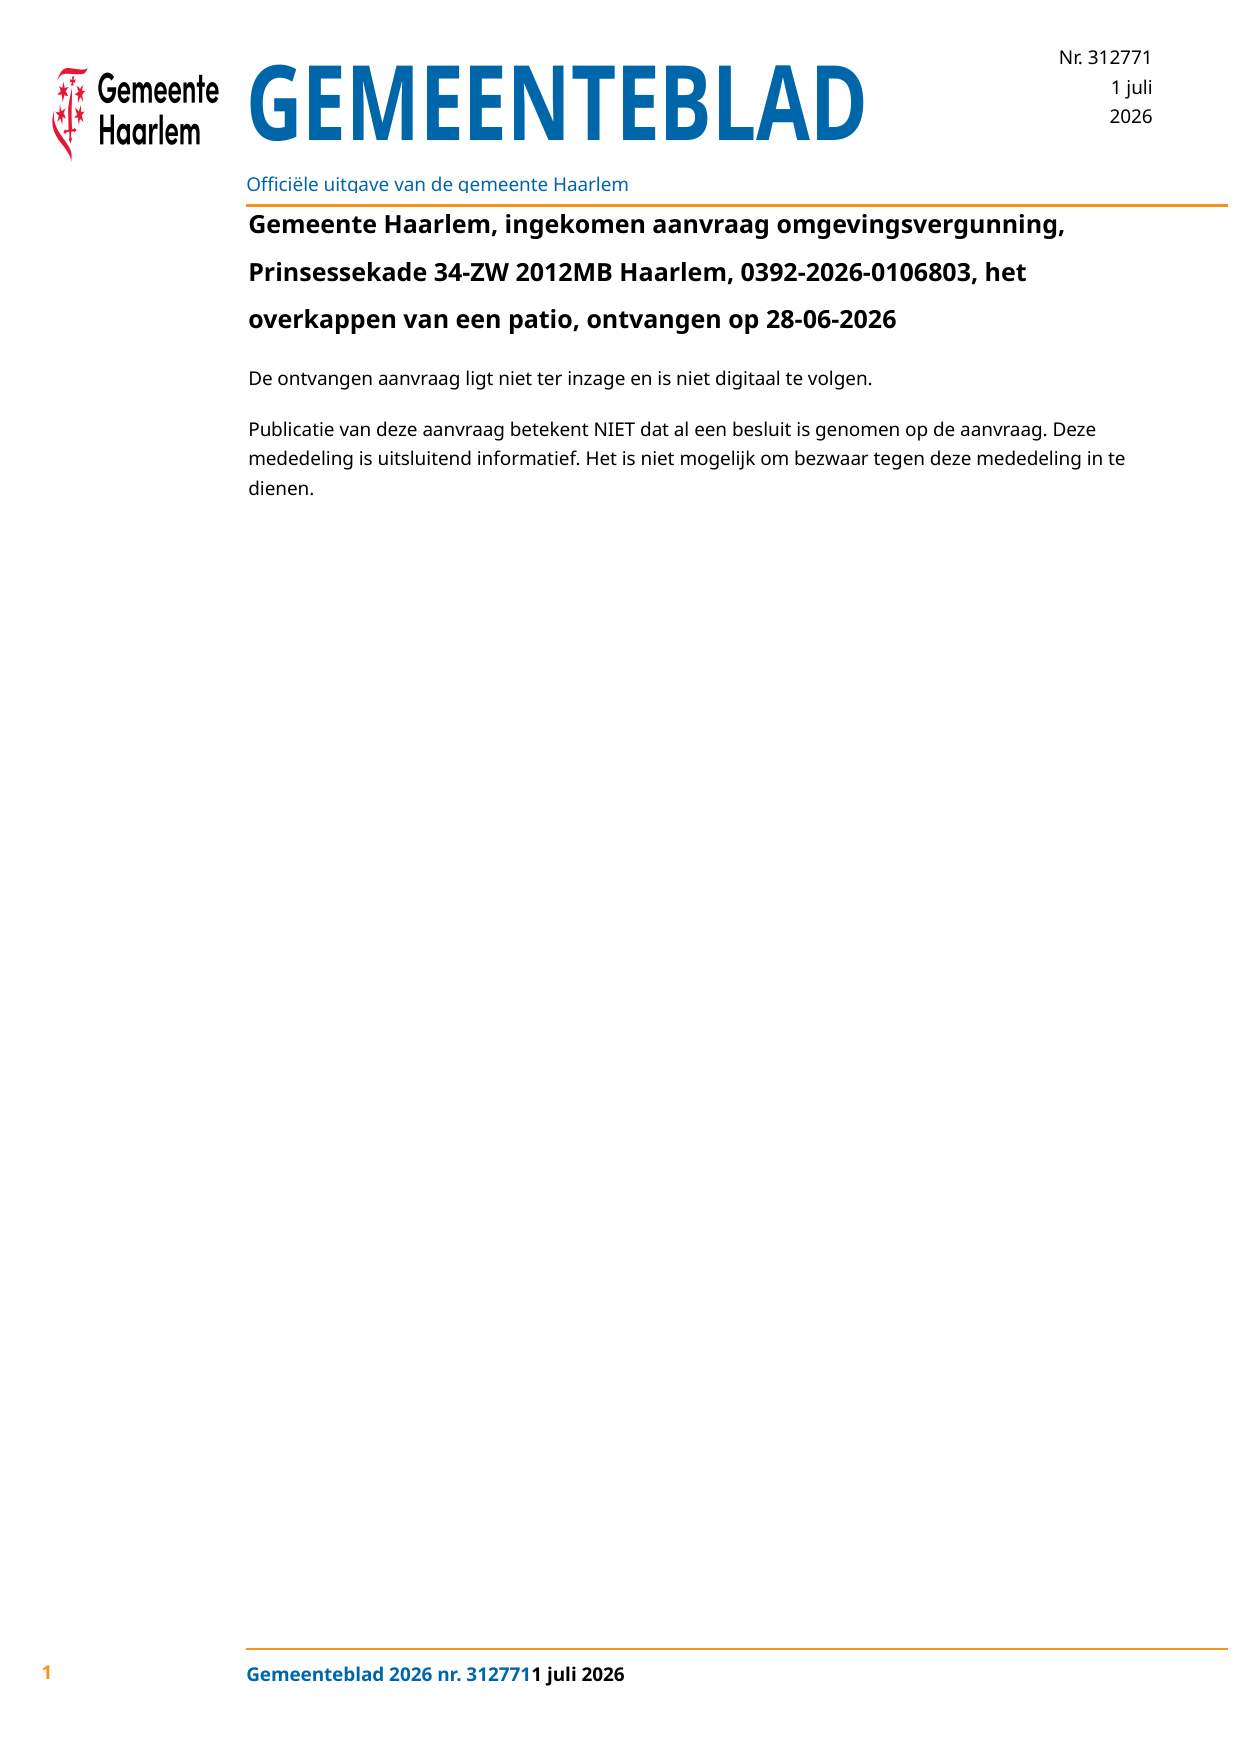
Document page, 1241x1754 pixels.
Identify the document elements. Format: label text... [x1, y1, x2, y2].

text Gemeente Haarlem, ingekomen aanvraag omgevingsvergunning, Prinsessekade 34-ZW 2012MB Haarlem, 0392-2026-0106803, het overkappen van een patio, ontvangen op 28-06-2026 [248, 207, 1152, 336]
picture [41, 47, 231, 172]
text De ontvangen aanvraag ligt niet ter inzage en is niet digitaal te volgen. [248, 366, 1152, 391]
text Publicatie van deze aanvraag betekent NIET dat al een besluit is genomen op de aanvraag. Deze mededeling is uitsluitend informatief. Het is niet mogelijk om bezwaar tegen deze mededeling in te dienen. [248, 416, 1152, 501]
